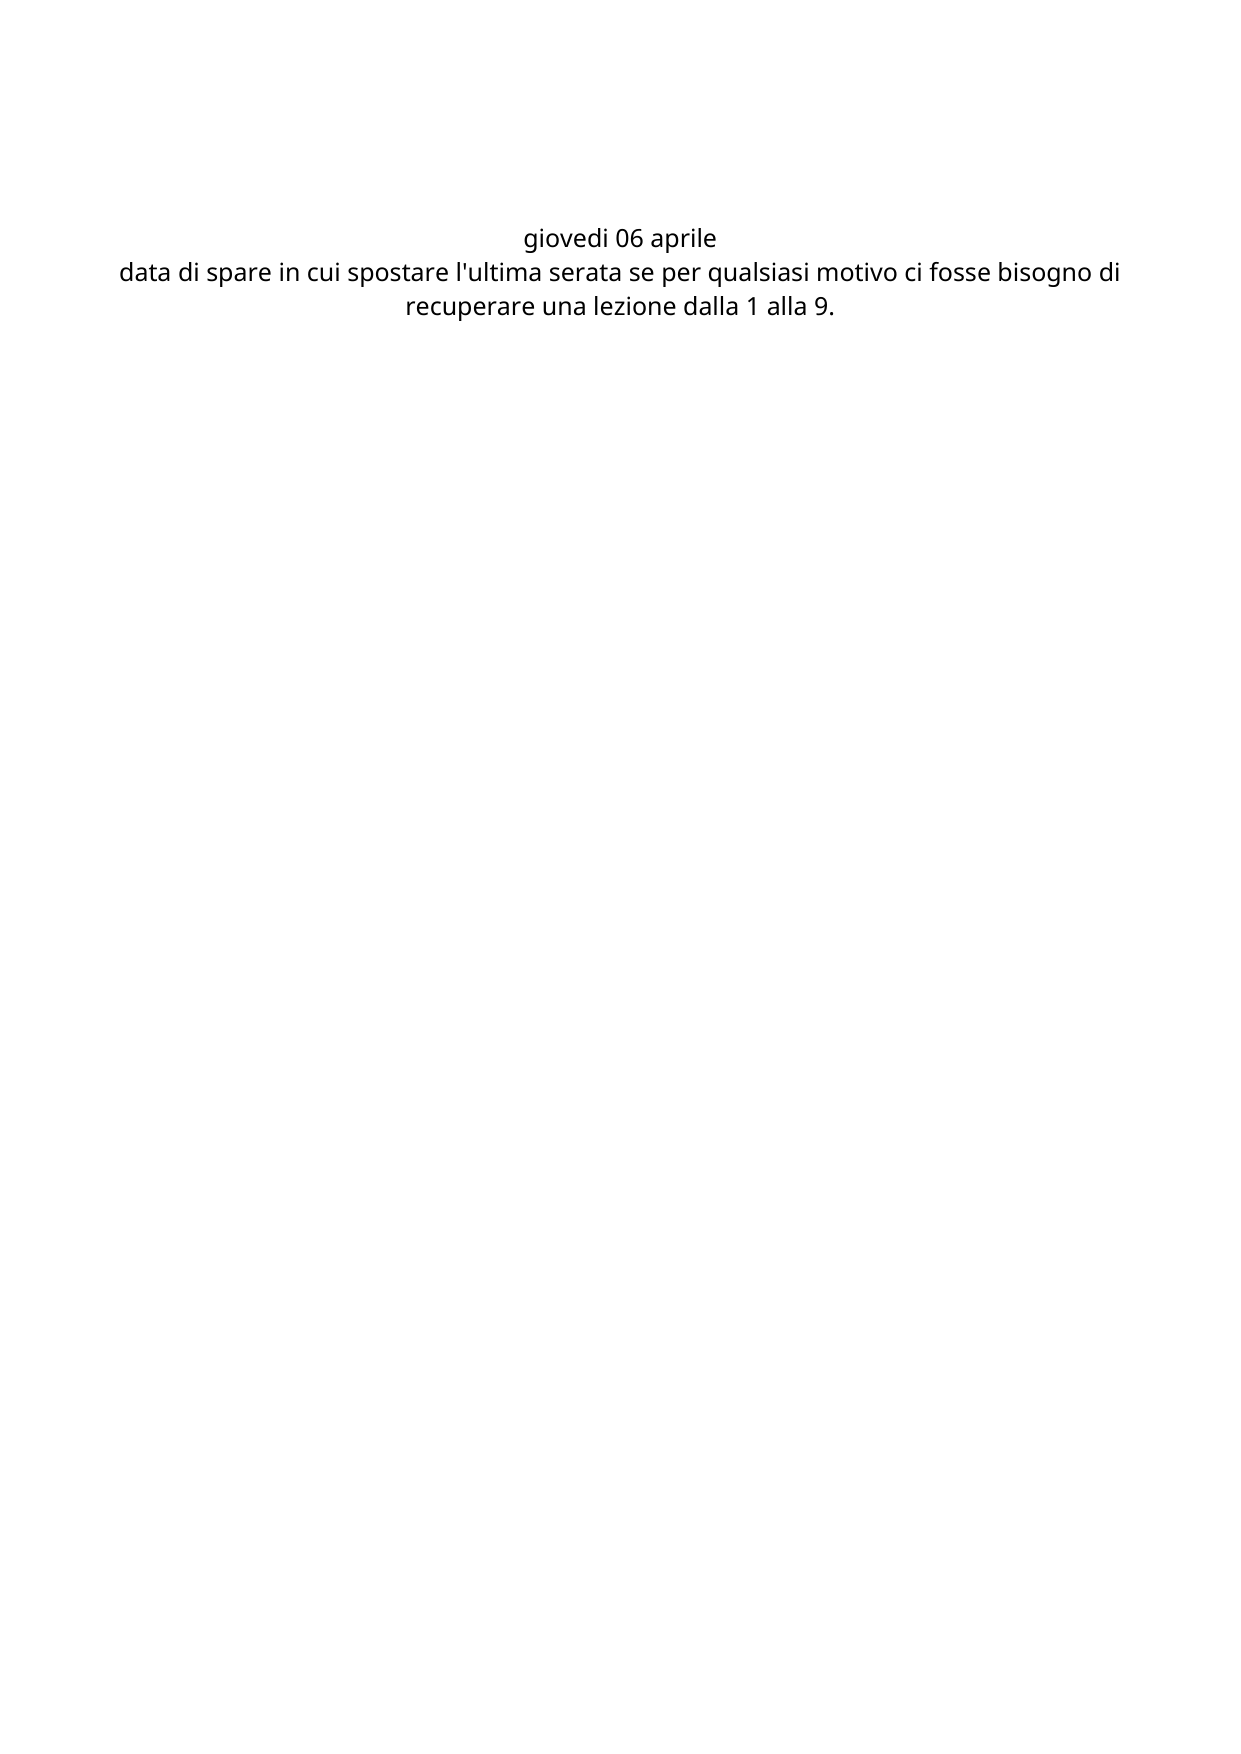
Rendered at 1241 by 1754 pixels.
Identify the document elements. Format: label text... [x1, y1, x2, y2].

text data di spare in cui spostare l'ultima serata se per qualsiasi motivo ci fosse bisogno di recuperare una lezione dalla 1 alla 9. [118, 254, 1122, 322]
text giovedi 06 aprile [118, 220, 1122, 254]
